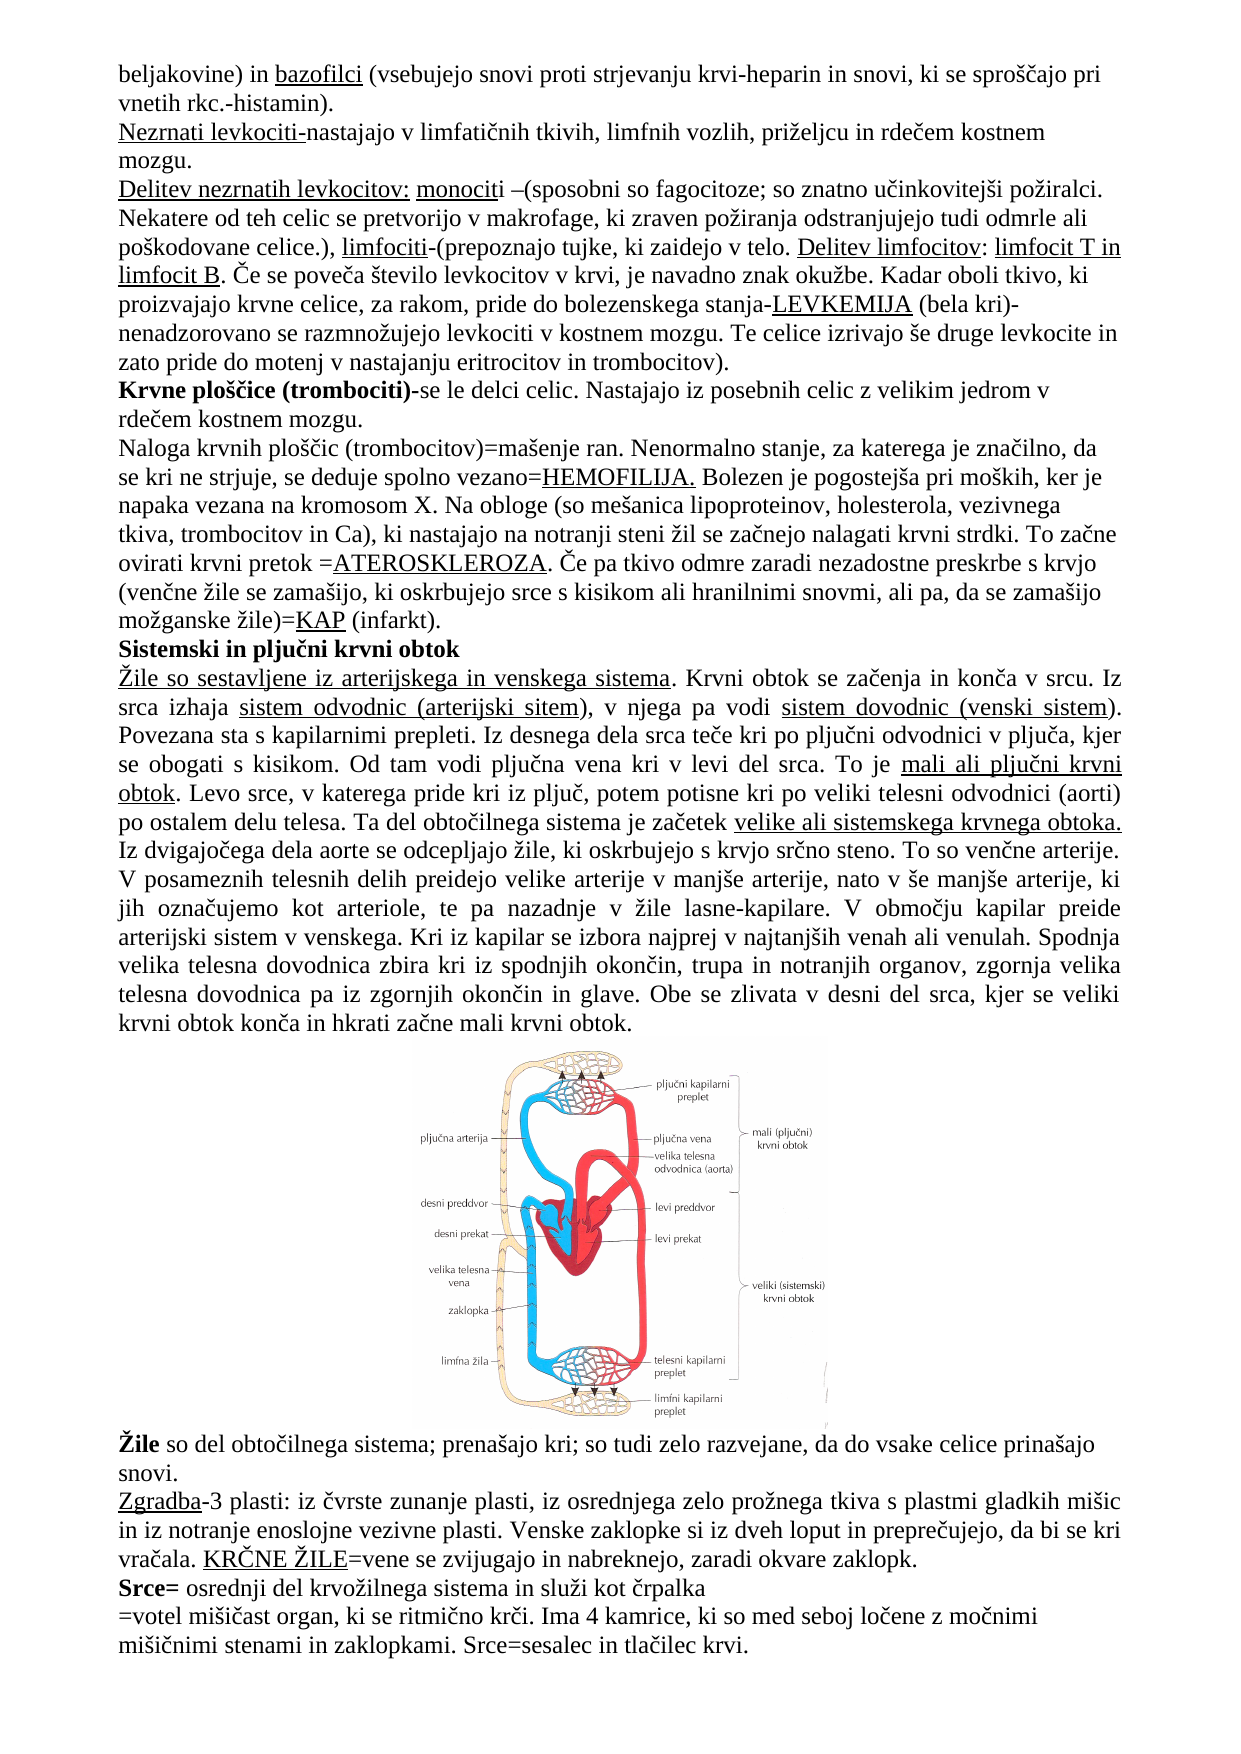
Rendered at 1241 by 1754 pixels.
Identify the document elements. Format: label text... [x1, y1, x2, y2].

text Žile so sestavljene iz arterijskega in venskega sistema. Krvni obtok se začenja in konča v srcu. Iz srca izhaja sistem odvodnic (arterijski sitem), v njega pa vodi sistem dovodnic (venski sistem). Povezana sta s kapilarnimi prepleti. Iz desnega dela srca teče kri po pljučni odvodnici v pljuča, kjer se obogati s kisikom. Od tam vodi pljučna vena kri v levi del srca. To je mali ali pljučni krvni obtok. Levo srce, v katerega pride kri iz pljuč, potem potisne kri po veliki telesni odvodnici (aorti) po ostalem delu telesa. Ta del obtočilnega sistema je začetek velike ali sistemskega krvnega obtoka. Iz dvigajočega dela aorte se odcepljajo žile, ki oskrbujejo s krvjo srčno steno. To so venčne arterije. V posameznih telesnih delih preidejo velike arterije v manjše arterije, nato v še manjše arterije, ki jih označujemo kot arteriole, te pa nazadnje v žile lasne-kapilare. V območju kapilar preide arterijski sistem v venskega. Kri iz kapilar se izbora najprej v najtanjših venah ali venulah. Spodnja velika telesna dovodnica zbira kri iz spodnjih okončin, trupa in notranjih organov, zgornja velika telesna dovodnica pa iz zgornjih okončin in glave. Obe se zlivata v desni del srca, kjer se veliki krvni obtok konča in hkrati začne mali krvni obtok. [118, 663, 1122, 1037]
text beljakovine) in bazofilci (vsebujejo snovi proti strjevanju krvi-heparin in snovi, ki se sproščajo pri vnetih rkc.-histamin). [118, 59, 1122, 117]
text Delitev nezrnatih levkocitov: monociti –(sposobni so fagocitoze; so znatno učinkovitejši požiralci. Nekatere od teh celic se pretvorijo v makrofage, ki zraven požiranja odstranjujejo tudi odmrle ali poškodovane celice.), limfociti-(prepoznajo tujke, ki zaidejo v telo. Delitev limfocitov: limfocit T in limfocit B. Če se poveča število levkocitov v krvi, je navadno znak okužbe. Kadar oboli tkivo, ki proizvajajo krvne celice, za rakom, pride do bolezenskega stanja-LEVKEMIJA (bela kri)-nenadzorovano se razmnožujejo levkociti v kostnem mozgu. Te celice izrivajo še druge levkocite in zato pride do motenj v nastajanju eritrocitov in trombocitov). [118, 174, 1122, 375]
text Krvne ploščice (trombociti)-se le delci celic. Nastajajo iz posebnih celic z velikim jedrom v rdečem kostnem mozgu. [118, 375, 1122, 433]
text Srce= osrednji del krvožilnega sistema in služi kot črpalka [118, 1573, 1122, 1601]
text Žile so del obtočilnega sistema; prenašajo kri; so tudi zelo razvejane, da do vsake celice prinašajo snovi. [118, 1429, 1122, 1486]
text =votel mišičast organ, ki se ritmično krči. Ima 4 kamrice, ki so med seboj ločene z močnimi mišičnimi stenami in zaklopkami. Srce=sesalec in tlačilec krvi. [118, 1601, 1122, 1659]
text Naloga krvnih ploščic (trombocitov)=mašenje ran. Nenormalno stanje, za katerega je značilno, da se kri ne strjuje, se deduje spolno vezano=HEMOFILIJA. Bolezen je pogostejša pri moških, ker je napaka vezana na kromosom X. Na obloge (so mešanica lipoproteinov, holesterola, vezivnega tkiva, trombocitov in Ca), ki nastajajo na notranji steni žil se začnejo nalagati krvni strdki. To začne ovirati krvni pretok =ATEROSKLEROZA. Če pa tkivo odmre zaradi nezadostne preskrbe s krvjo (venčne žile se zamašijo, ki oskrbujejo srce s kisikom ali hranilnimi snovmi, ali pa, da se zamašijo možganske žile)=KAP (infarkt). [118, 433, 1122, 634]
text Nezrnati levkociti-nastajajo v limfatičnih tkivih, limfnih vozlih, priželjcu in rdečem kostnem mozgu. [118, 117, 1122, 174]
picture [412, 1036, 828, 1429]
text Sistemski in pljučni krvni obtok [118, 634, 1122, 663]
text Zgradba-3 plasti: iz čvrste zunanje plasti, iz osrednjega zelo prožnega tkiva s plastmi gladkih mišic in iz notranje enoslojne vezivne plasti. Venske zaklopke si iz dveh loput in preprečujejo, da bi se kri vračala. KRČNE ŽILE=vene se zvijugajo in nabreknejo, zaradi okvare zaklopk. [118, 1486, 1122, 1573]
